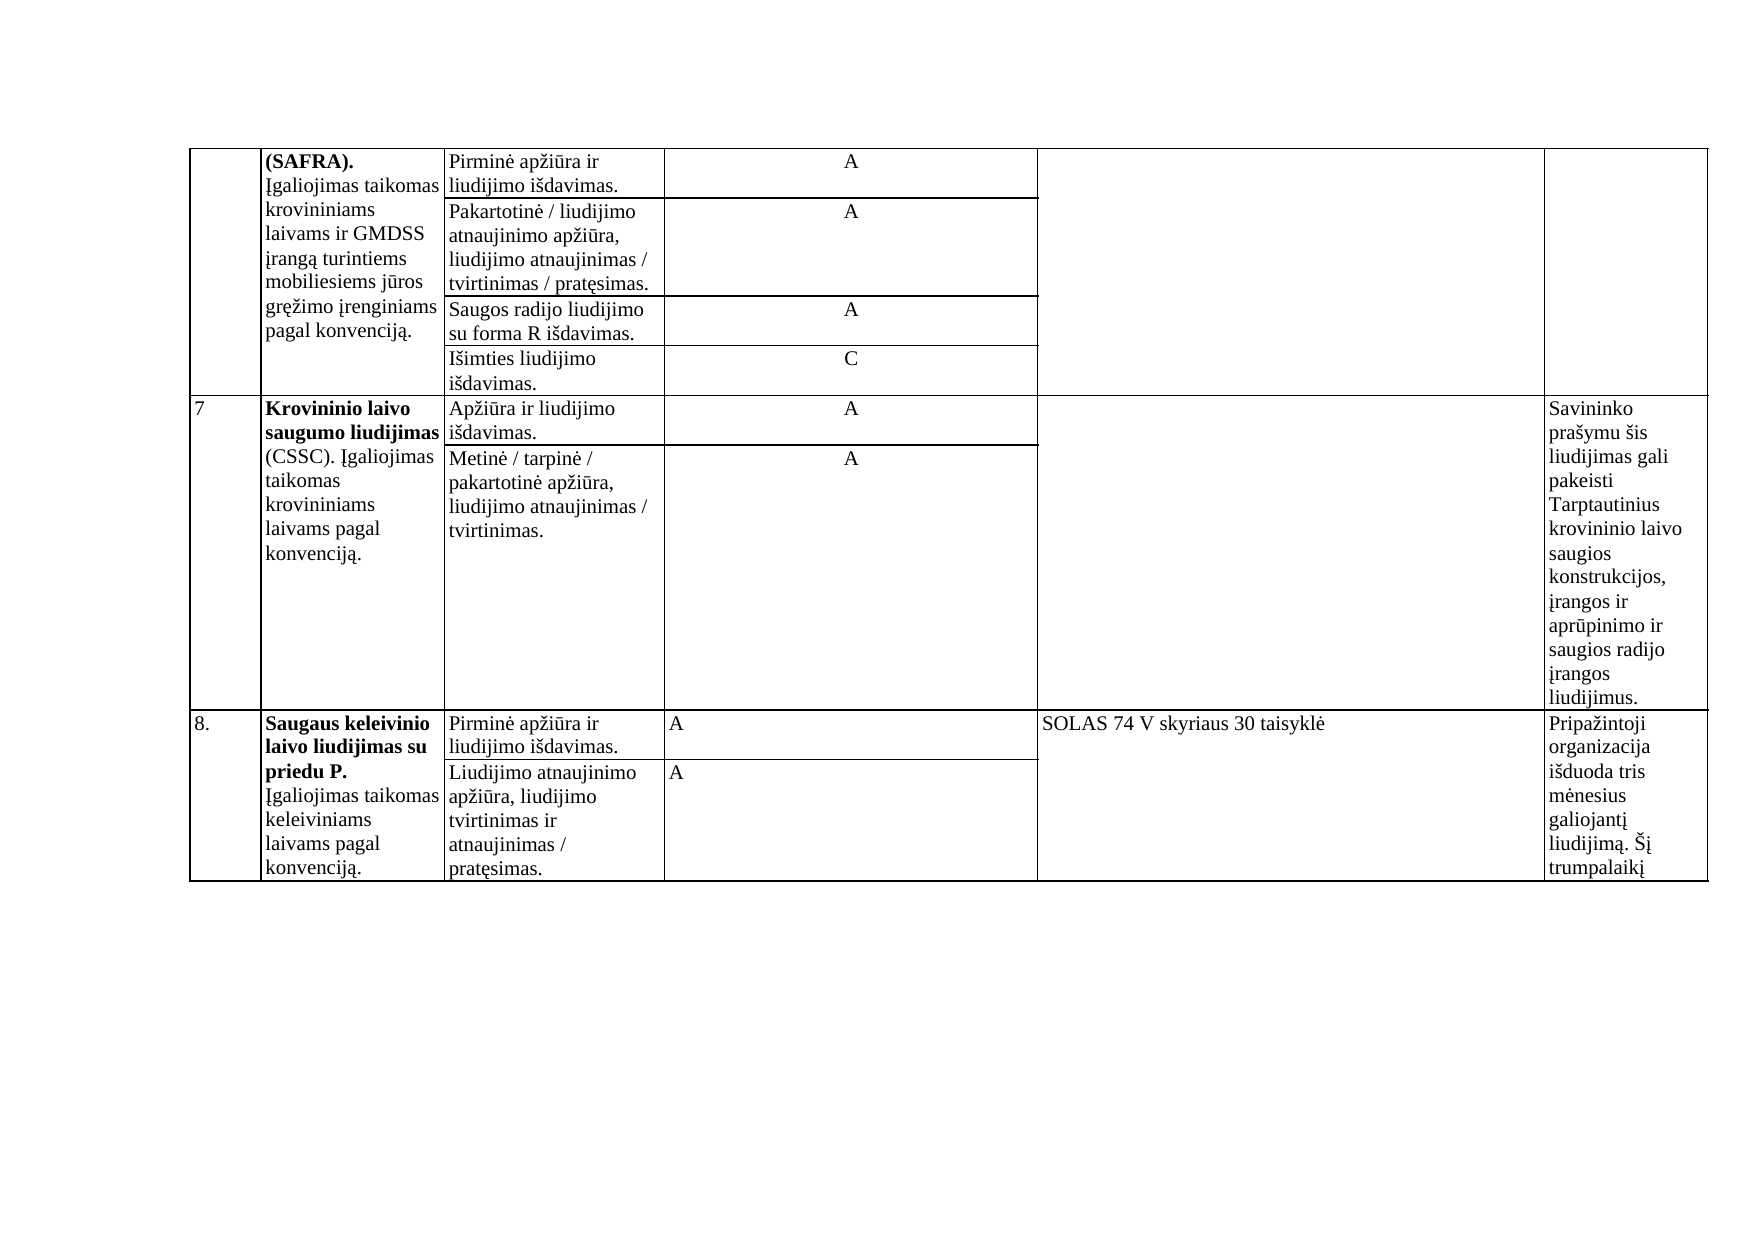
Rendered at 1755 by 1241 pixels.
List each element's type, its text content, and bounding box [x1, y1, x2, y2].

table_cell Metinė / tarpinė / pakartotinė apžiūra, liudijimo atnaujinimas / tvirtinimas. [445, 446, 664, 709]
table_cell Pirminė apžiūra ir liudijimo išdavimas. [445, 711, 664, 758]
table_cell A [665, 297, 1037, 345]
table_cell Saugos radijo liudijimo su forma R išdavimas. [445, 297, 664, 345]
table_cell A [665, 446, 1037, 709]
table_cell Liudijimo atnaujinimo apžiūra, liudijimo tvirtinimas ir atnaujinimas / pratęsimas. [445, 760, 664, 880]
table_cell SOLAS 74 V skyriaus 30 taisyklė [1038, 711, 1544, 880]
table_cell C [665, 346, 1037, 394]
table_cell [191, 149, 260, 394]
table_cell Pirminė apžiūra ir liudijimo išdavimas. [445, 149, 664, 197]
table_cell A [665, 760, 1037, 880]
table_cell [1545, 149, 1707, 394]
table_cell 7 [191, 396, 260, 709]
table_cell Išimties liudijimo išdavimas. [445, 346, 664, 394]
table_cell Krovininio laivo saugumo liudijimas (CSSC). Įgaliojimas taikomas krovininiams laivams pagal konvenciją. [262, 396, 444, 709]
table_cell A [665, 396, 1037, 444]
table_cell Apžiūra ir liudijimo išdavimas. [445, 396, 664, 444]
table_cell Savininko prašymu šis liudijimas gali pakeisti Tarptautinius krovininio laivo saugios konstrukcijos, įrangos ir aprūpinimo ir saugios radijo įrangos liudijimus. [1545, 396, 1707, 709]
table_cell Saugaus keleivinio laivo liudijimas su priedu P. Įgaliojimas taikomas keleiviniams laivams pagal konvenciją. [262, 711, 444, 880]
table_cell Pripažintoji organizacija išduoda tris mėnesius galiojantį liudijimą. Šį trumpalaikį [1545, 711, 1707, 880]
table_cell 8. [191, 711, 260, 880]
table_cell A [665, 711, 1037, 758]
table_cell (SAFRA). Įgaliojimas taikomas krovininiams laivams ir GMDSS įrangą turintiems mobiliesiems jūros gręžimo įrenginiams pagal konvenciją. [262, 149, 444, 394]
table_cell [1038, 149, 1544, 394]
table_cell A [665, 199, 1037, 295]
table_cell A [665, 149, 1037, 197]
table_cell Pakartotinė / liudijimo atnaujinimo apžiūra, liudijimo atnaujinimas / tvirtinimas / pratęsimas. [445, 199, 664, 295]
table_cell [1038, 396, 1544, 709]
